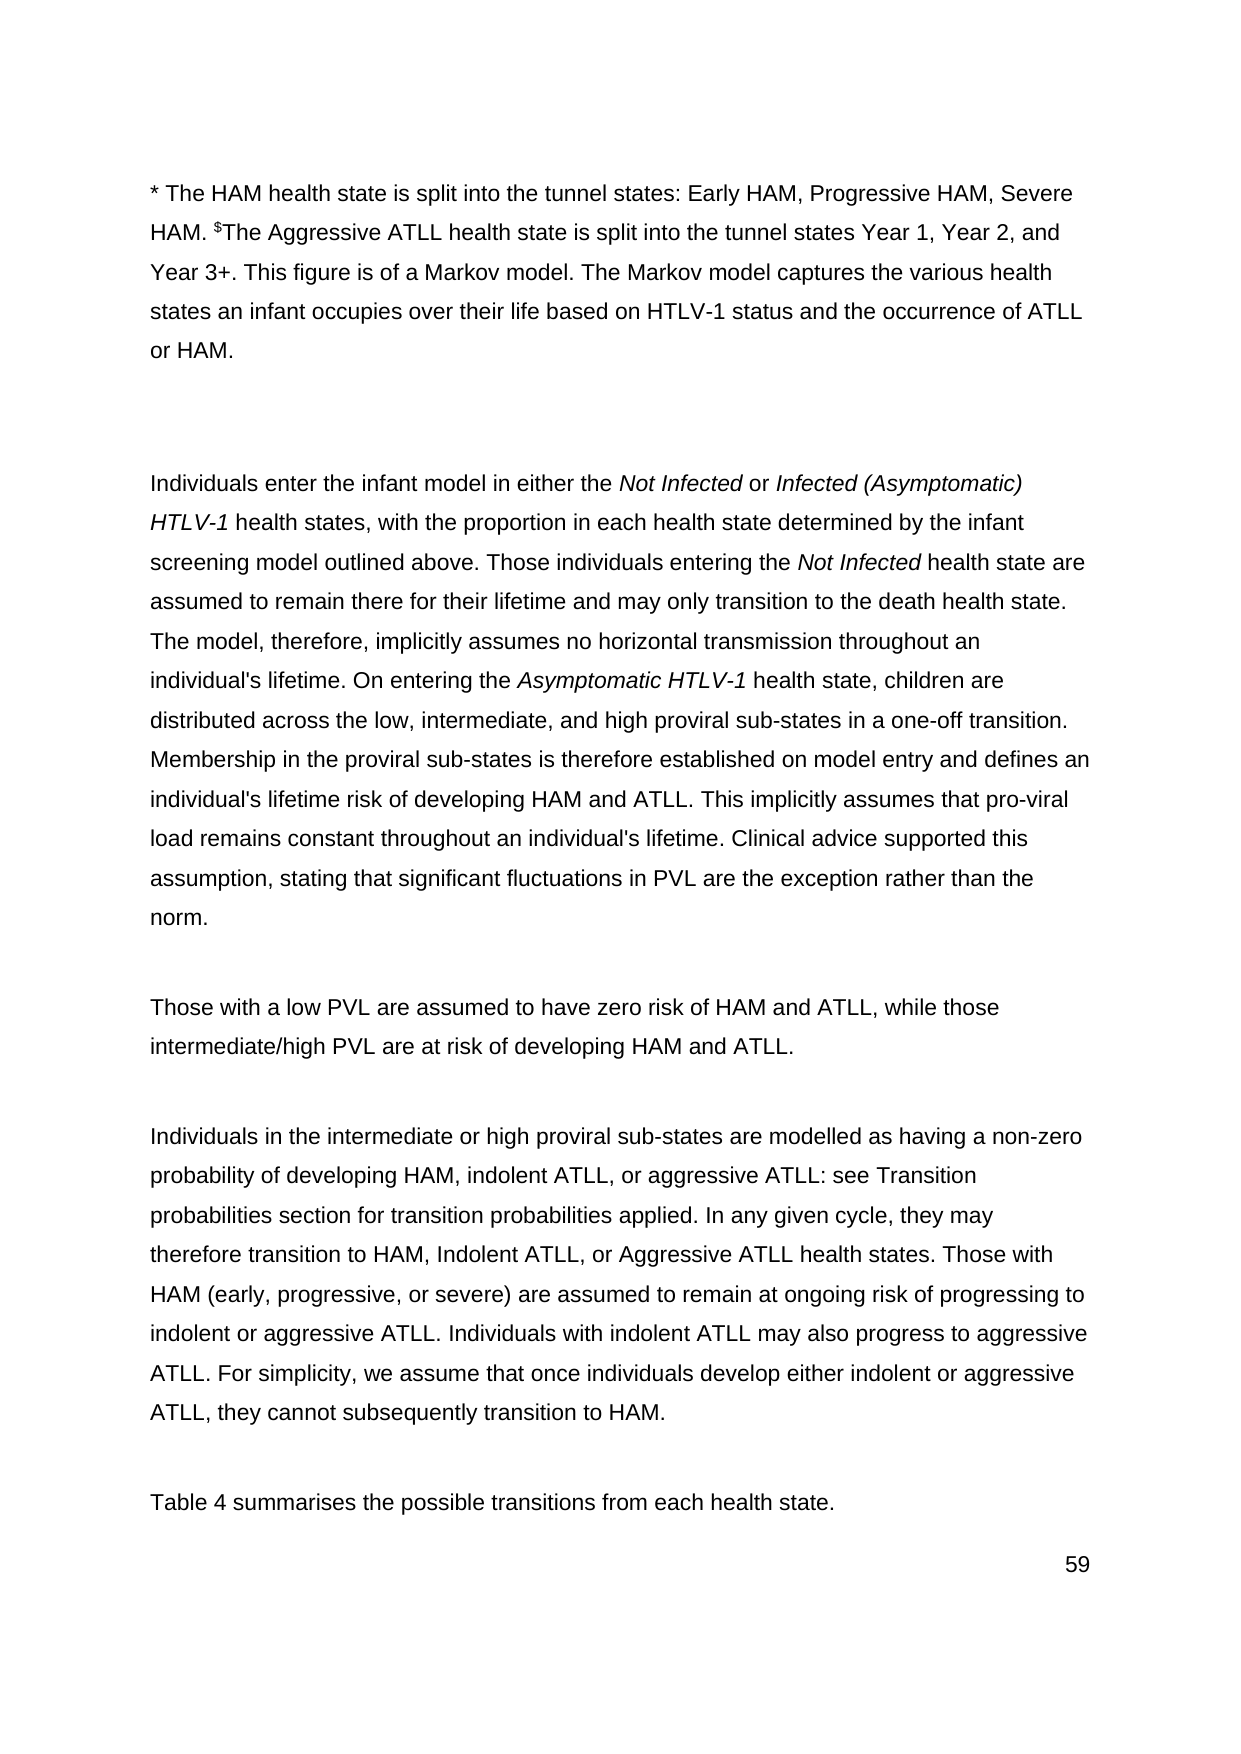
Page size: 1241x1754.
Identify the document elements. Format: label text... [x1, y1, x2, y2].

text Individuals in the intermediate or high proviral sub-states are modelled as having a non-zero probability of developing HAM, indolent ATLL, or aggressive ATLL: see Transition probabilities section for transition probabilities applied. In any given cycle, they may therefore transition to HAM, Indolent ATLL, or Aggressive ATLL health states. Those with HAM (early, progressive, or severe) are assumed to remain at ongoing risk of progressing to indolent or aggressive ATLL. Individuals with indolent ATLL may also progress to aggressive ATLL. For simplicity, we assume that once individuals develop either indolent or aggressive ATLL, they cannot subsequently transition to HAM. [150, 1123, 1090, 1425]
text * The HAM health state is split into the tunnel states: Early HAM, Progressive HAM, Severe HAM. $The Aggressive ATLL health state is split into the tunnel states Year 1, Year 2, and Year 3+. This figure is of a Markov model. The Markov model captures the various health states an infant occupies over their life based on HTLV-1 status and the occurrence of ATLL or HAM. [150, 179, 1090, 364]
text Table 4 summarises the possible transitions from each health state. [150, 1488, 1090, 1515]
text Those with a low PVL are assumed to have zero risk of HAM and ATLL, while those intermediate/high PVL are at risk of developing HAM and ATLL. [150, 994, 1090, 1059]
text Individuals enter the infant model in either the Not Infected or Infected (Asymptomatic) HTLV-1 health states, with the proportion in each health state determined by the infant screening model outlined above. Those individuals entering the Not Infected health state are assumed to remain there for their lifetime and may only transition to the death health state. The model, therefore, implicitly assumes no horizontal transmission throughout an individual's lifetime. On entering the Asymptomatic HTLV-1 health state, children are distributed across the low, intermediate, and high proviral sub-states in a one-off transition. Membership in the proviral sub-states is therefore established on model entry and defines an individual's lifetime risk of developing HAM and ATLL. This implicitly assumes that pro-viral load remains constant throughout an individual's lifetime. Clinical advice supported this assumption, stating that significant fluctuations in PVL are the exception rather than the norm. [150, 470, 1090, 931]
